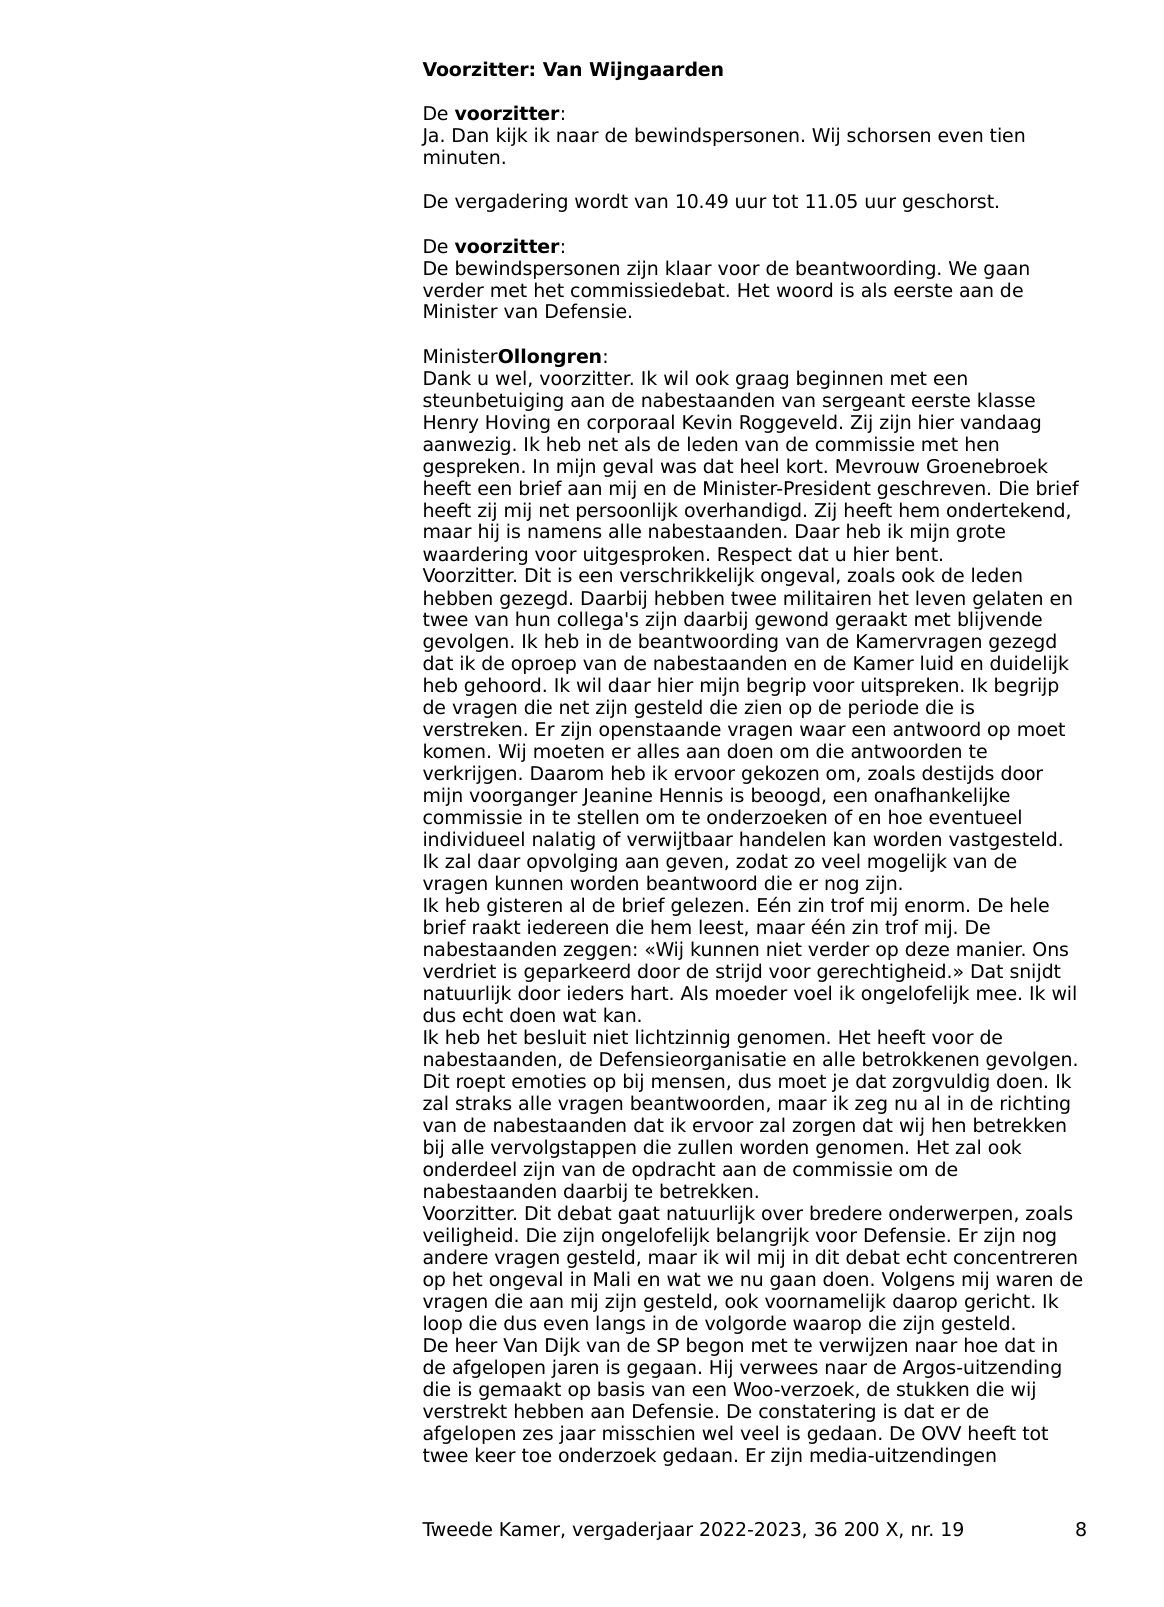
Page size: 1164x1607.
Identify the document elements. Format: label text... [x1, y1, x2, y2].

text MinisterOllongren: [422, 346, 1087, 368]
text Voorzitter. Dit debat gaat natuurlijk over bredere onderwerpen, zoals veiligheid. Die zijn ongelofelijk belangrijk voor Defensie. Er zijn nog andere vragen gesteld, maar ik wil mij in dit debat echt concentreren op het ongeval in Mali en wat we nu gaan doen. Volgens mij waren de vragen die aan mij zijn gesteld, ook voornamelijk daarop gericht. Ik loop die dus even langs in de volgorde waarop die zijn gesteld. [422, 1203, 1087, 1335]
text De bewindspersonen zijn klaar voor de beantwoording. We gaan verder met het commissiedebat. Het woord is als eerste aan de Minister van Defensie. [422, 257, 1087, 323]
text Voorzitter. Dit is een verschrikkelijk ongeval, zoals ook de leden hebben gezegd. Daarbij hebben twee militairen het leven gelaten en twee van hun collega's zijn daarbij gewond geraakt met blijvende gevolgen. Ik heb in de beantwoording van de Kamervragen gezegd dat ik de oproep van de nabestaanden en de Kamer luid en duidelijk heb gehoord. Ik wil daar hier mijn begrip voor uitspreken. Ik begrijp de vragen die net zijn gesteld die zien op de periode die is verstreken. Er zijn openstaande vragen waar een antwoord op moet komen. Wij moeten er alles aan doen om die antwoorden te verkrijgen. Daarom heb ik ervoor gekozen om, zoals destijds door mijn voorganger Jeanine Hennis is beoogd, een onafhankelijke commissie in te stellen om te onderzoeken of en hoe eventueel individueel nalatig of verwijtbaar handelen kan worden vastgesteld. Ik zal daar opvolging aan geven, zodat zo veel mogelijk van de vragen kunnen worden beantwoord die er nog zijn. [422, 565, 1087, 895]
text De voorzitter: [422, 236, 1087, 257]
text Ik heb het besluit niet lichtzinnig genomen. Het heeft voor de nabestaanden, de Defensieorganisatie en alle betrokkenen gevolgen. Dit roept emoties op bij mensen, dus moet je dat zorgvuldig doen. Ik zal straks alle vragen beantwoorden, maar ik zeg nu al in de richting van de nabestaanden dat ik ervoor zal zorgen dat wij hen betrekken bij alle vervolgstappen die zullen worden genomen. Het zal ook onderdeel zijn van de opdracht aan de commissie om de nabestaanden daarbij te betrekken. [422, 1027, 1087, 1203]
subtitle Voorzitter: Van Wijngaarden [422, 59, 1087, 81]
text De vergadering wordt van 10.49 uur tot 11.05 uur geschorst. [422, 191, 1087, 213]
text De heer Van Dijk van de SP begon met te verwijzen naar hoe dat in de afgelopen jaren is gegaan. Hij verwees naar de Argos-uitzending die is gemaakt op basis van een Woo-verzoek, de stukken die wij verstrekt hebben aan Defensie. De constatering is dat er de afgelopen zes jaar misschien wel veel is gedaan. De OVV heeft tot twee keer toe onderzoek gedaan. Er zijn media-uitzendingen [422, 1335, 1087, 1467]
text Dank u wel, voorzitter. Ik wil ook graag beginnen met een steunbetuiging aan de nabestaanden van sergeant eerste klasse Henry Hoving en corporaal Kevin Roggeveld. Zij zijn hier vandaag aanwezig. Ik heb net als de leden van de commissie met hen gespreken. In mijn geval was dat heel kort. Mevrouw Groenebroek heeft een brief aan mij en de Minister-President geschreven. Die brief heeft zij mij net persoonlijk overhandigd. Zij heeft hem ondertekend, maar hij is namens alle nabestaanden. Daar heb ik mijn grote waardering voor uitgesproken. Respect dat u hier bent. [422, 368, 1087, 565]
text De voorzitter: [422, 103, 1087, 125]
text Ik heb gisteren al de brief gelezen. Eén zin trof mij enorm. De hele brief raakt iedereen die hem leest, maar één zin trof mij. De nabestaanden zeggen: «Wij kunnen niet verder op deze manier. Ons verdriet is geparkeerd door de strijd voor gerechtigheid.» Dat snijdt natuurlijk door ieders hart. Als moeder voel ik ongelofelijk mee. Ik wil dus echt doen wat kan. [422, 895, 1087, 1027]
text Ja. Dan kijk ik naar de bewindspersonen. Wij schorsen even tien minuten. [422, 125, 1087, 169]
